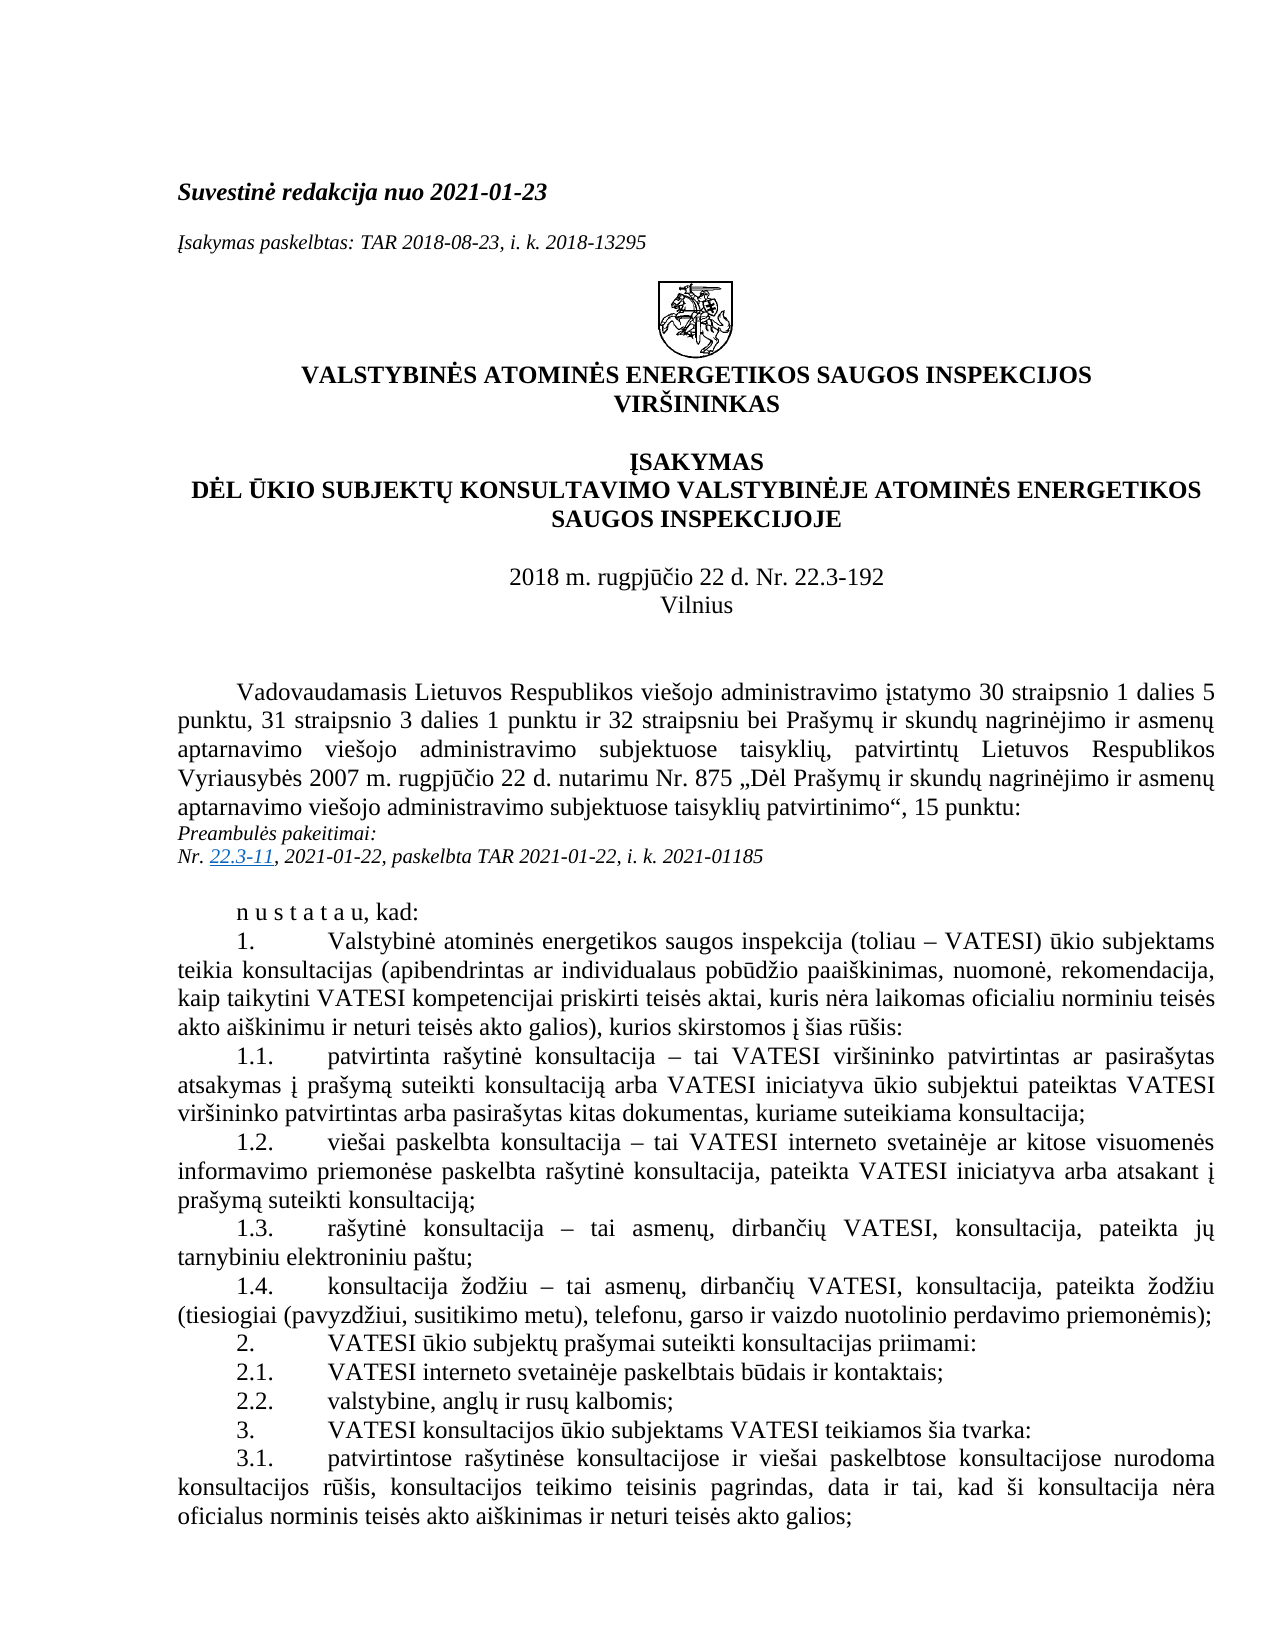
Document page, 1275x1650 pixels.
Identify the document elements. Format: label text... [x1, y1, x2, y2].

text Preambulės pakeitimai: [177, 820, 1216, 844]
text Vadovaudamasis Lietuvos Respublikos viešojo administravimo įstatymo 30 straipsnio 1 dalies 5 punktu, 31 straipsnio 3 dalies 1 punktu ir 32 straipsniu bei Prašymų ir skundų nagrinėjimo ir asmenų aptarnavimo viešojo administravimo subjektuose taisyklių, patvirtintų Lietuvos Respublikos Vyriausybės 2007 m. rugpjūčio 22 d. nutarimu Nr. 875 „Dėl Prašymų ir skundų nagrinėjimo ir asmenų aptarnavimo viešojo administravimo subjektuose taisyklių patvirtinimo“, 15 punktu: [177, 677, 1216, 820]
text 3.1. patvirtintose rašytinėse konsultacijose ir viešai paskelbtose konsultacijose nurodoma konsultacijos rūšis, konsultacijos teikimo teisinis pagrindas, data ir tai, kad ši konsultacija nėra oficialus norminis teisės akto aiškinimas ir neturi teisės akto galios; [177, 1443, 1216, 1530]
text 1.4. konsultacija žodžiu – tai asmenų, dirbančių VATESI, konsultacija, pateikta žodžiu (tiesiogiai (pavyzdžiui, susitikimo metu), telefonu, garso ir vaizdo nuotolinio perdavimo priemonėmis); [177, 1271, 1216, 1328]
text 2.1. VATESI interneto svetainėje paskelbtais būdais ir kontaktais; [177, 1357, 1216, 1386]
text ĮSAKYMAS [177, 447, 1216, 475]
text 2.2. valstybine, anglų ir rusų kalbomis; [177, 1386, 1216, 1415]
text 3. VATESI konsultacijos ūkio subjektams VATESI teikiamos šia tvarka: [177, 1415, 1216, 1443]
text 1.2. viešai paskelbta konsultacija – tai VATESI interneto svetainėje ar kitose visuomenės informavimo priemonėse paskelbta rašytinė konsultacija, pateikta VATESI iniciatyva arba atsakant į prašymą suteikti konsultaciją; [177, 1127, 1216, 1213]
text n u s t a t a u, kad: [177, 897, 1216, 926]
text 2018 m. rugpjūčio 22 d. Nr. 22.3-192 [177, 562, 1216, 590]
text 2. VATESI ūkio subjektų prašymai suteikti konsultacijas priimami: [177, 1328, 1216, 1357]
text 1.3. rašytinė konsultacija – tai asmenų, dirbančių VATESI, konsultacija, pateikta jų tarnybiniu elektroniniu paštu; [177, 1213, 1216, 1271]
text Nr. 22.3-11, 2021-01-22, paskelbta TAR 2021-01-22, i. k. 2021-01185 [177, 844, 1216, 868]
text VIRŠININKAS [177, 389, 1216, 418]
text 1.1. patvirtinta rašytinė konsultacija – tai VATESI viršininko patvirtintas ar pasirašytas atsakymas į prašymą suteikti konsultaciją arba VATESI iniciatyva ūkio subjektui pateiktas VATESI viršininko patvirtintas arba pasirašytas kitas dokumentas, kuriame suteikiama konsultacija; [177, 1041, 1216, 1127]
text DĖL ŪKIO SUBJEKTŲ KONSULTAVIMO VALSTYBINĖJE ATOMINĖS ENERGETIKOS SAUGOS INSPEKCIJOJE [177, 475, 1216, 533]
text Vilnius [177, 590, 1216, 619]
text VALSTYBINĖS ATOMINĖS ENERGETIKOS SAUGOS INSPEKCIJOS [177, 360, 1216, 389]
text Suvestinė redakcija nuo 2021-01-23 [177, 177, 1216, 206]
text Įsakymas paskelbtas: TAR 2018-08-23, i. k. 2018-13295 [177, 230, 1216, 254]
text 1. Valstybinė atominės energetikos saugos inspekcija (toliau – VATESI) ūkio subjektams teikia konsultacijas (apibendrintas ar individualaus pobūdžio paaiškinimas, nuomonė, rekomendacija, kaip taikytini VATESI kompetencijai priskirti teisės aktai, kuris nėra laikomas oficialiu norminiu teisės akto aiškinimu ir neturi teisės akto galios), kurios skirstomos į šias rūšis: [177, 926, 1216, 1041]
